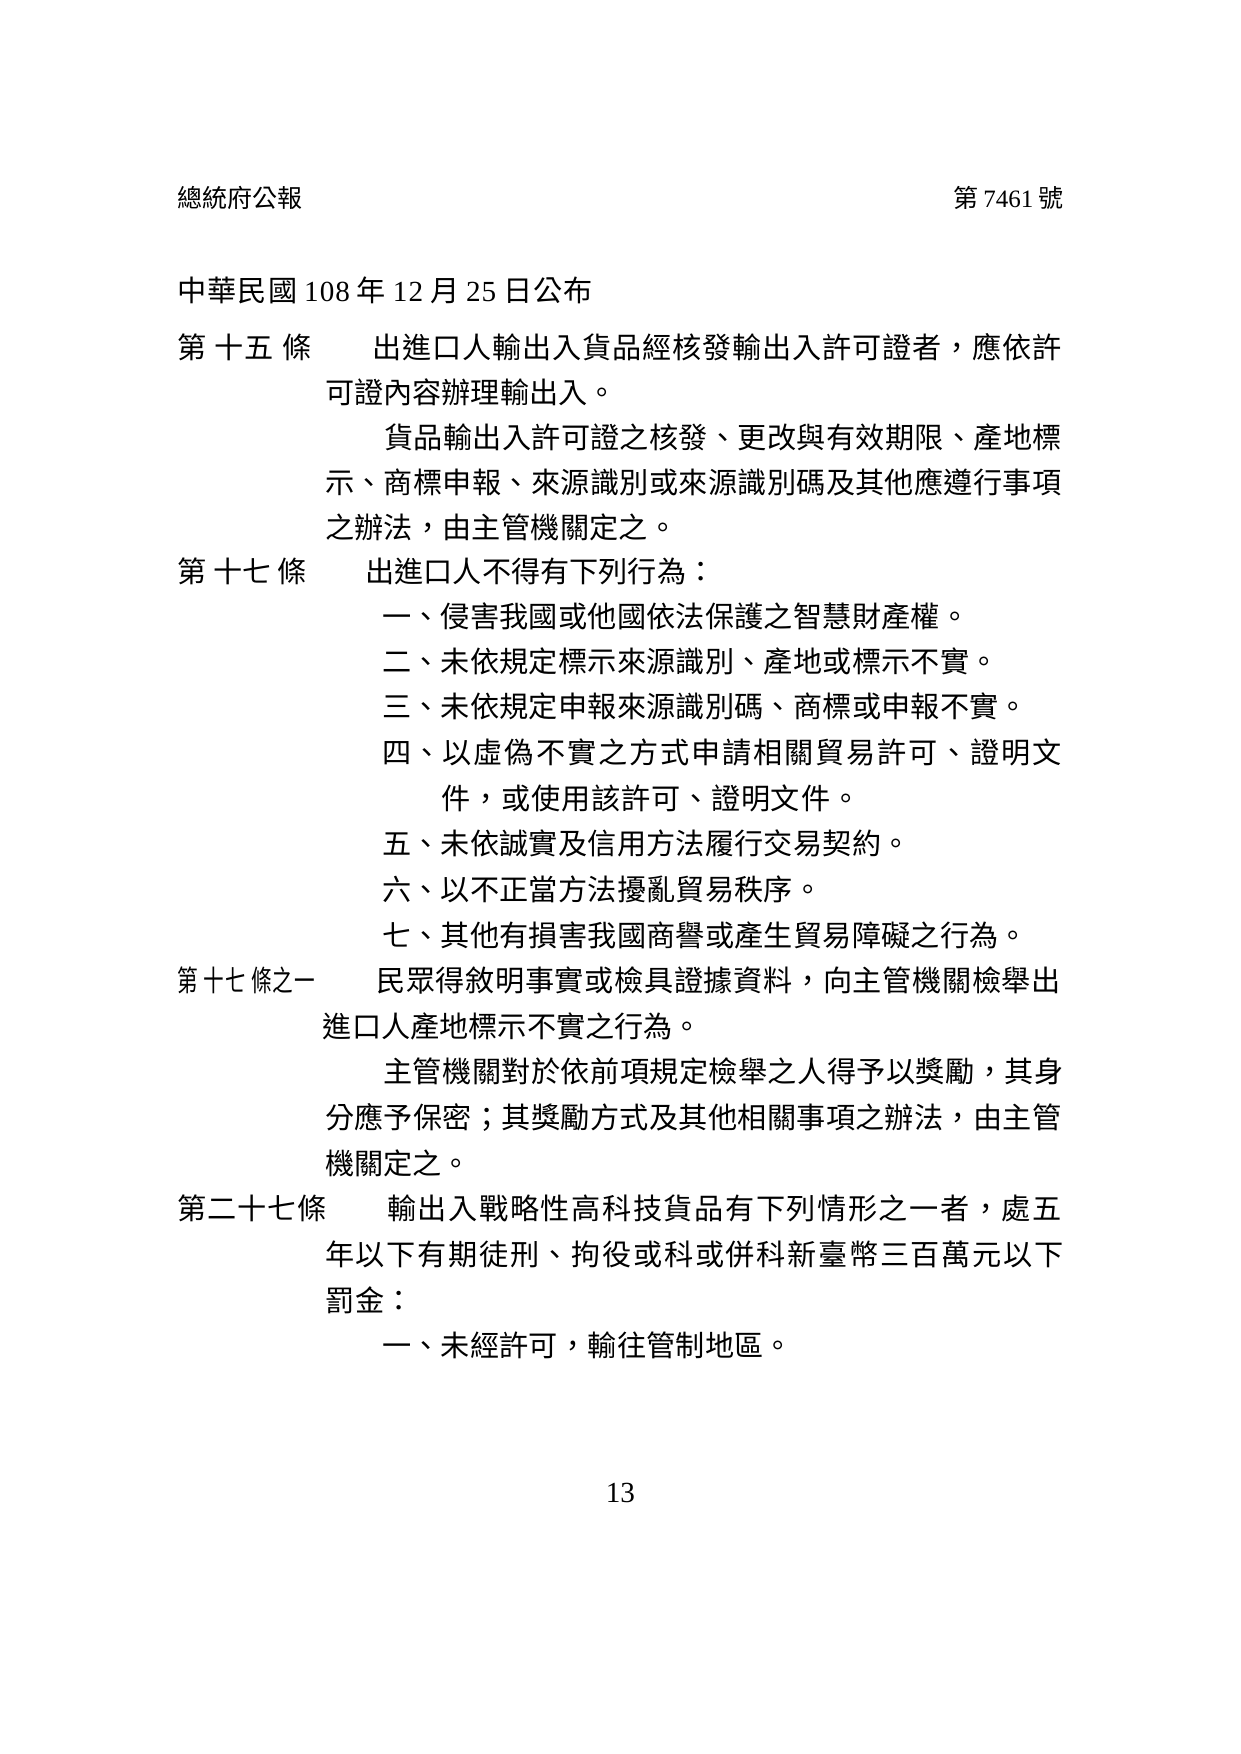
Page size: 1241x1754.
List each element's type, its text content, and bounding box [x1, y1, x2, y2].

text 五、未依誠實及信用方法履行交易契約。 [382, 818, 1063, 864]
text 一、未經許可，輸往管制地區。 [382, 1320, 1063, 1366]
text 主管機關對於依前項規定檢舉之人得予以獎勵，其身分應予保密；其獎勵方式及其他相關事項之辦法，由主管機關定之。 [325, 1046, 1063, 1183]
text 二、未依規定標示來源識別、產地或標示不實。 [382, 637, 1063, 681]
text 第二十七條 輸出入戰略性高科技貨品有下列情形之一者，處五年以下有期徒刑、拘役或科或併科新臺幣三百萬元以下罰金： [177, 1183, 1063, 1320]
text 貨品輸出入許可證之核發、更改與有效期限、產地標示、商標申報、來源識別或來源識別碼及其他應遵行事項之辦法，由主管機關定之。 [325, 413, 1063, 547]
text 一、侵害我國或他國依法保護之智慧財產權。 [382, 592, 1063, 637]
text 四、以虛偽不實之方式申請相關貿易許可、證明文件，或使用該許可、證明文件。 [382, 727, 1063, 818]
text 三、未依規定申報來源識別碼、商標或申報不實。 [382, 681, 1063, 727]
text 第 十五 條 出進口人輸出入貨品經核發輸出入許可證者，應依許可證內容辦理輸出入。 [177, 323, 1063, 413]
text 中華民國108年12月25日公布 [177, 266, 1063, 311]
text 七、其他有損害我國商譽或產生貿易障礙之行為。 [382, 909, 1063, 955]
text 六、以不正當方法擾亂貿易秩序。 [382, 864, 1063, 909]
text 第 十七 條 出進口人不得有下列行為： [177, 547, 1063, 592]
text 第 十七 條之一 民眾得敘明事實或檢具證據資料，向主管機關檢舉出進口人產地標示不實之行為。 [177, 955, 1063, 1046]
